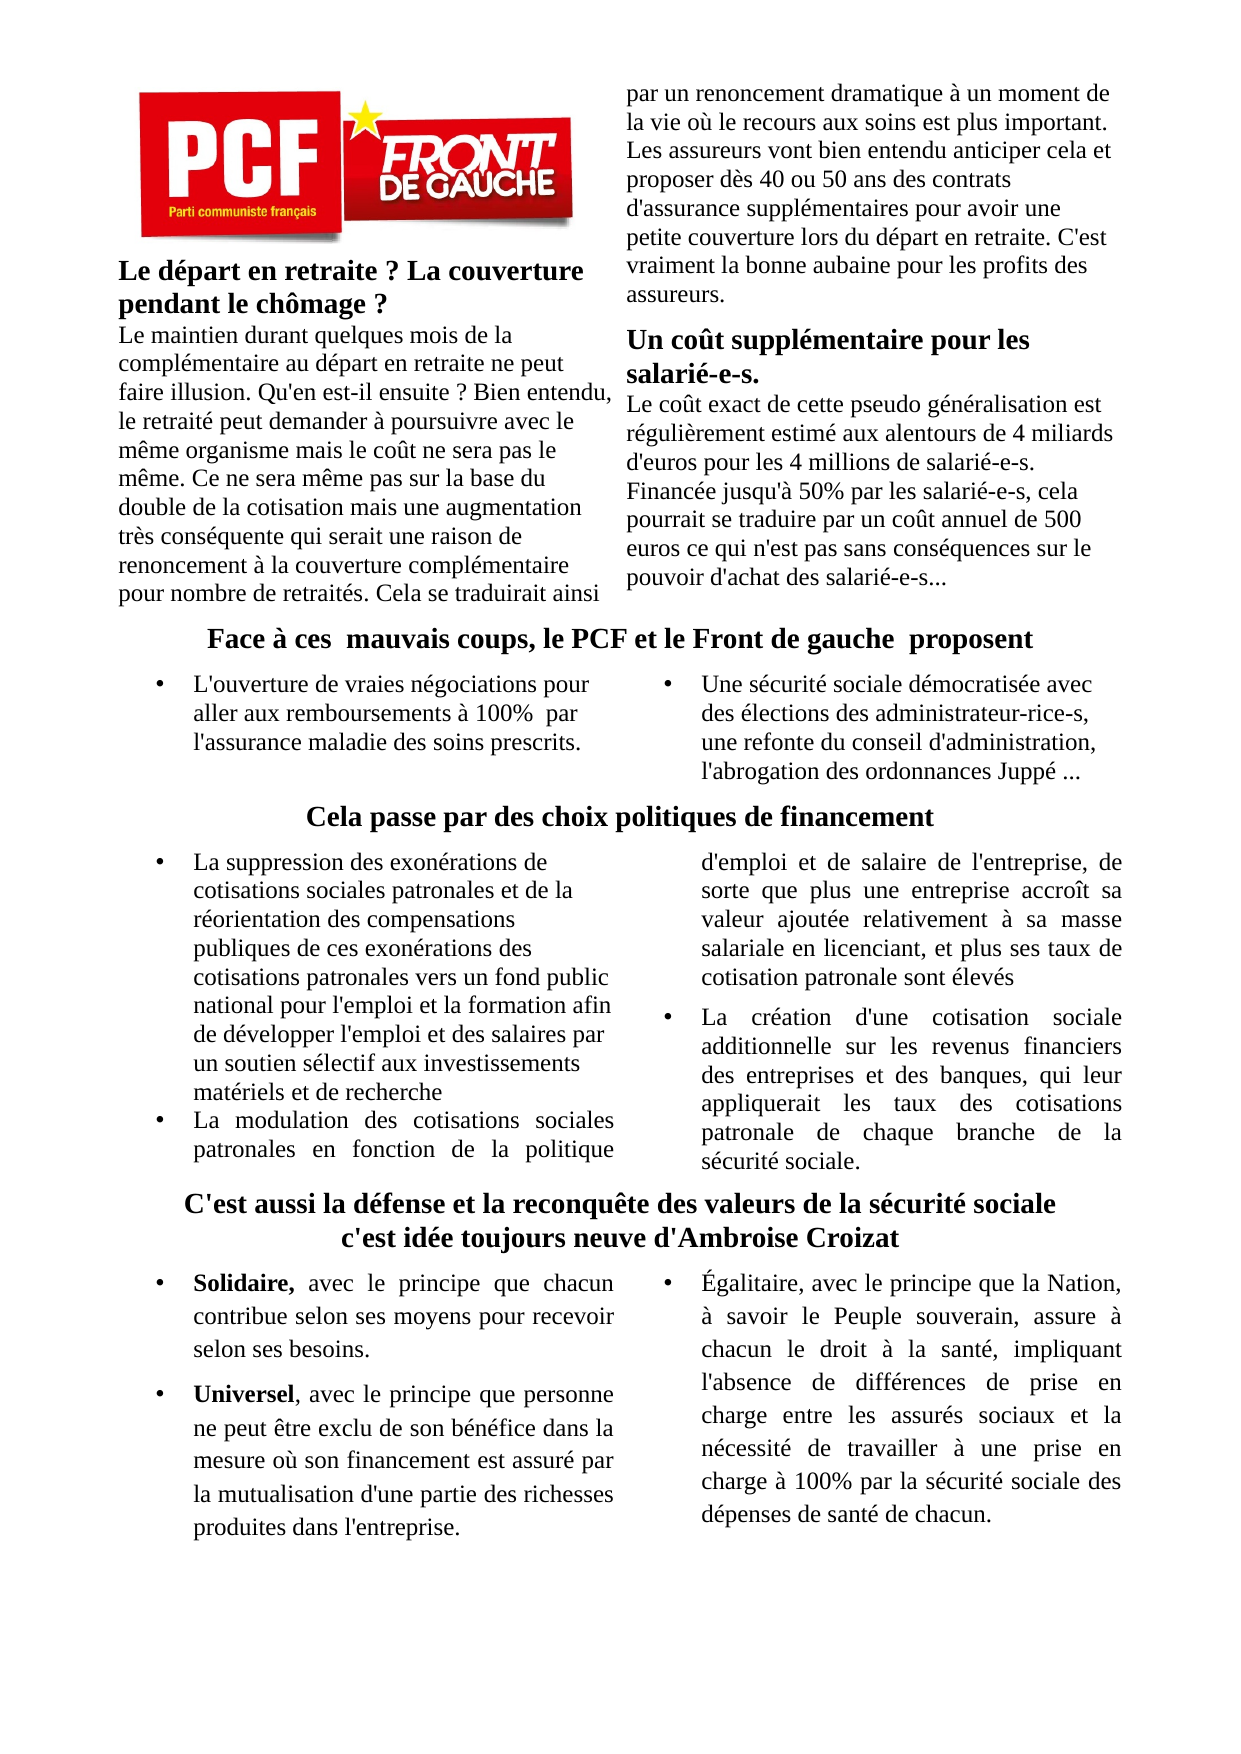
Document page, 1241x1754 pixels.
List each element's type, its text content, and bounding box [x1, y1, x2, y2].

picture [134, 87, 576, 244]
text Le départ en retraite ? La couverture pendant le chômage ? [118, 253, 614, 320]
text Le maintien durant quelques mois de la complémentaire au départ en retraite ne peut faire illusion. Qu'en est-il ensuite ? Bien entendu, le retraité peut demander à poursuivre avec le même organisme mais le coût ne sera pas le même. Ce ne sera même pas sur la base du double de la cotisation mais une augmentation très conséquente qui serait une raison de renoncement à la couverture complémentaire pour nombre de retraités. Cela se traduirait ainsi [118, 320, 614, 607]
list La modulation des cotisations sociales patronales en fonction de la politique [156, 1106, 614, 1163]
text Le coût exact de cette pseudo généralisation est régulièrement estimé aux alentours de 4 miliards d'euros pour les 4 millions de salarié-e-s. Financée jusqu'à 50% par les salarié-e-s, cela pourrait se traduire par un coût annuel de 500 euros ce qui n'est pas sans conséquences sur le pouvoir d'achat des salarié-e-s... [626, 389, 1122, 591]
text C'est aussi la défense et la reconquête des valeurs de la sécurité sociale c'est idée toujours neuve d'Ambroise Croizat [118, 1187, 1122, 1254]
list Universel, avec le principe que personne ne peut être exclu de son bénéfice dans la mesure où son financement est assuré par la mutualisation d'une partie des richesses produites dans l'entreprise. [156, 1379, 614, 1540]
list d'emploi et de salaire de l'entreprise, de sorte que plus une entreprise accroît sa valeur ajoutée relativement à sa masse salariale en licenciant, et plus ses taux de cotisation patronale sont élevés [663, 847, 1122, 991]
list Solidaire, avec le principe que chacun contribue selon ses moyens pour recevoir selon ses besoins. [156, 1268, 614, 1363]
text Cela passe par des choix politiques de financement [118, 799, 1122, 832]
list La création d'une cotisation sociale additionnelle sur les revenus financiers des entreprises et des banques, qui leur appliquerait les taux des cotisations patronale de chaque branche de la sécurité sociale. [663, 1002, 1122, 1175]
text Face à ces mauvais coups, le PCF et le Front de gauche proposent [118, 622, 1122, 655]
list L'ouverture de vraies négociations pour aller aux remboursements à 100% par l'assurance maladie des soins prescrits. [156, 669, 614, 756]
text Les assureurs vont bien entendu anticiper cela et proposer dès 40 ou 50 ans des contrats d'assurance supplémentaires pour avoir une petite couverture lors du départ en retraite. C'est vraiment la bonne aubaine pour les profits des assureurs. [626, 136, 1122, 308]
text Un coût supplémentaire pour les salarié-e-s. [626, 322, 1122, 389]
list Une sécurité sociale démocratisée avec des élections des administrateur-rice-s, une refonte du conseil d'administration, l'abrogation des ordonnances Juppé ... [663, 669, 1122, 784]
text par un renoncement dramatique à un moment de la vie où le recours aux soins est plus important. [626, 78, 1122, 136]
list La suppression des exonérations de cotisations sociales patronales et de la réorientation des compensations publiques de ces exonérations des cotisations patronales vers un fond public national pour l'emploi et la formation afin de développer l'emploi et des salaires par un soutien sélectif aux investissements matériels et de recherche [156, 847, 614, 1106]
list Égalitaire, avec le principe que la Nation, à savoir le Peuple souverain, assure à chacun le droit à la santé, impliquant l'absence de différences de prise en charge entre les assurés sociaux et la nécessité de travailler à une prise en charge à 100% par la sécurité sociale des dépenses de santé de chacun. [663, 1268, 1122, 1528]
